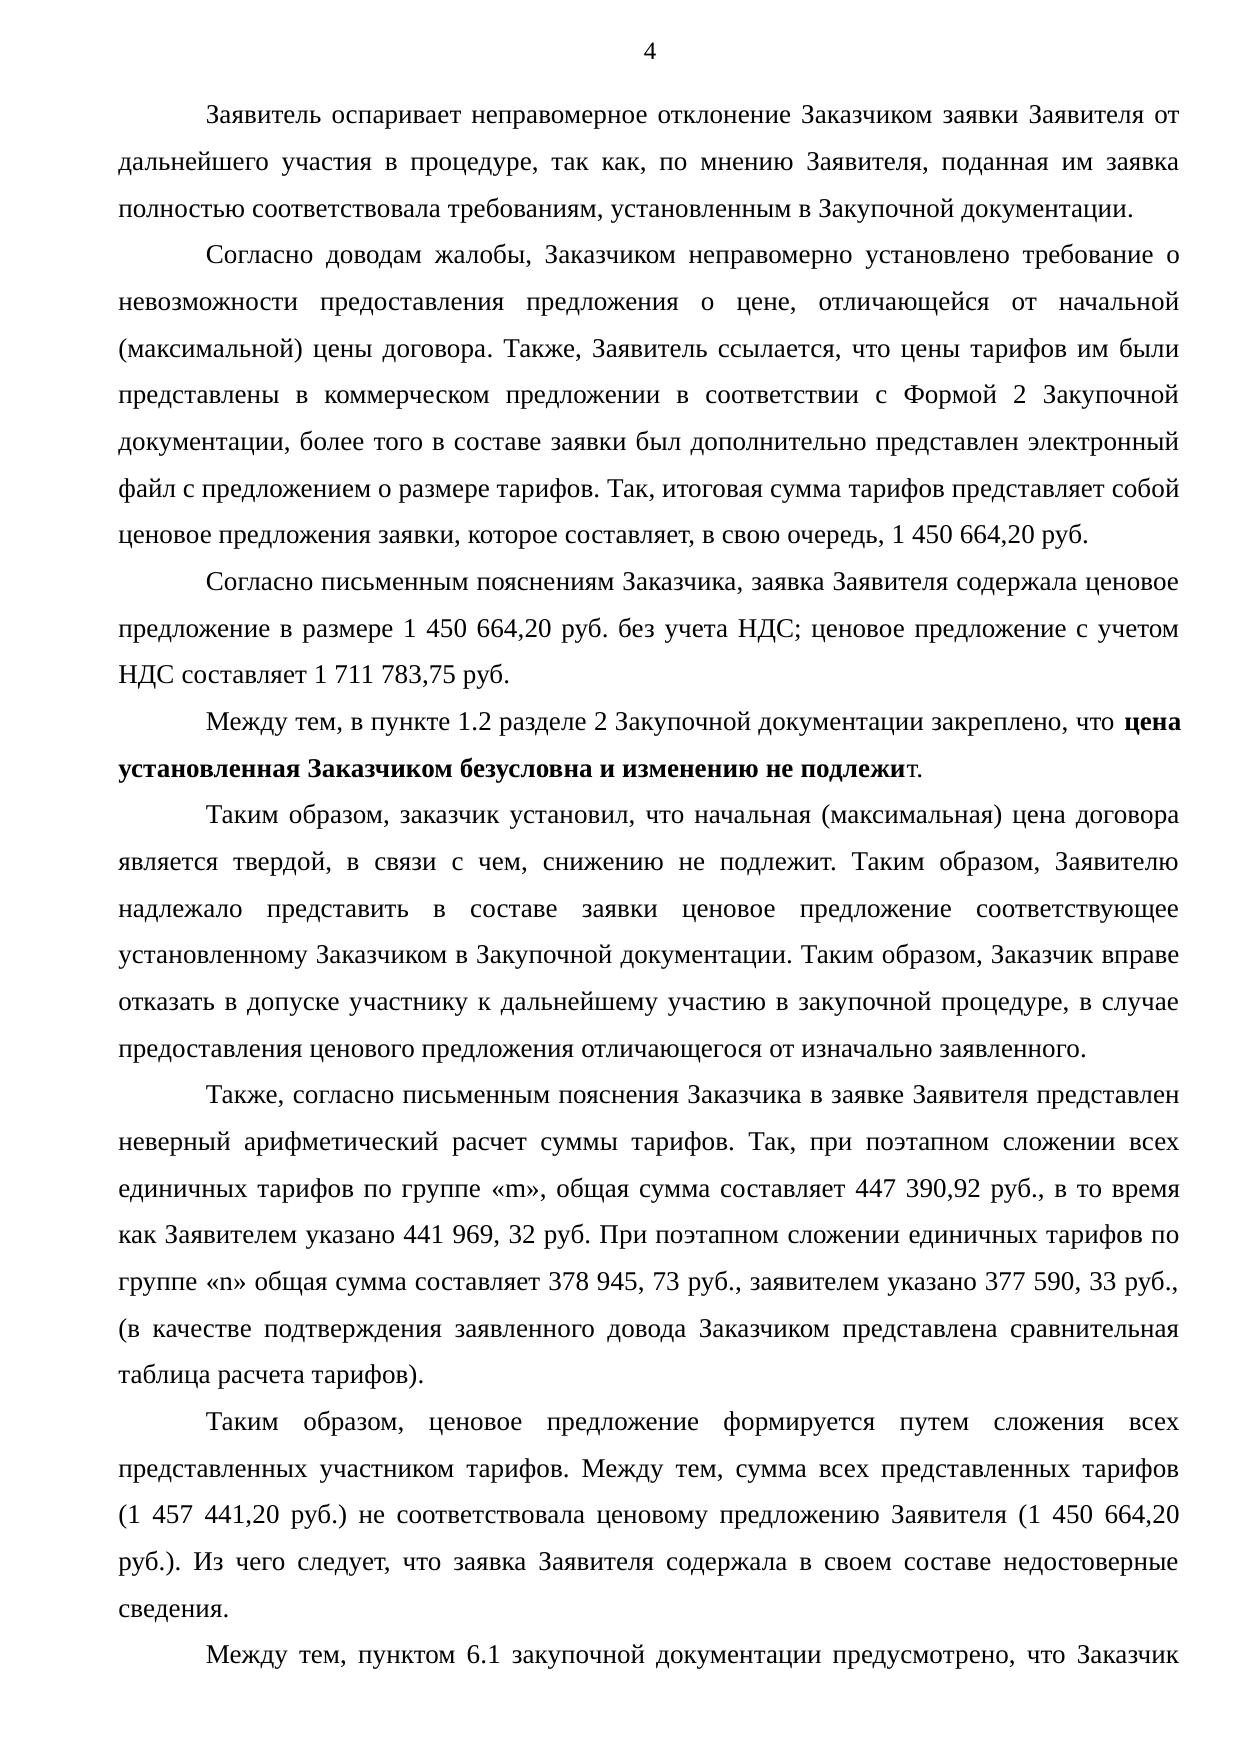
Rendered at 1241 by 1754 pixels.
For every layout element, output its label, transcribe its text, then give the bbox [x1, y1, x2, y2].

text Заявитель оспаривает неправомерное отклонение Заказчиком заявки Заявителя от дальнейшего участия в процедуре, так как, по мнению Заявителя, поданная им заявка полностью соответствовала требованиям, установленным в Закупочной документации. [118, 98, 1181, 223]
text Таким образом, заказчик установил, что начальная (максимальная) цена договора является твердой, в связи с чем, снижению не подлежит. Таким образом, Заявителю надлежало представить в составе заявки ценовое предложение соответствующее установленному Заказчиком в Закупочной документации. Таким образом, Заказчик вправе отказать в допуске участнику к дальнейшему участию в закупочной процедуре, в случае предоставления ценового предложения отличающегося от изначально заявленного. [118, 798, 1181, 1063]
text Согласно доводам жалобы, Заказчиком неправомерно установлено требование о невозможности предоставления предложения о цене, отличающейся от начальной (максимальной) цены договора. Также, Заявитель ссылается, что цены тарифов им были представлены в коммерческом предложении в соответствии с Формой 2 Закупочной документации, более того в составе заявки был дополнительно представлен электронный файл с предложением о размере тарифов. Так, итоговая сумма тарифов представляет собой ценовое предложения заявки, которое составляет, в свою очередь, 1 450 664,20 руб. [118, 238, 1181, 549]
text Между тем, в пункте 1.2 разделе 2 Закупочной документации закреплено, что цена установленная Заказчиком безусловна и изменению не подлежит. [118, 705, 1181, 783]
text Таким образом, ценовое предложение формируется путем сложения всех представленных участником тарифов. Между тем, сумма всех представленных тарифов (1 457 441,20 руб.) не соответствовала ценовому предложению Заявителя (1 450 664,20 руб.). Из чего следует, что заявка Заявителя содержала в своем составе недостоверные сведения. [118, 1405, 1181, 1623]
text Также, согласно письменным пояснения Заказчика в заявке Заявителя представлен неверный арифметический расчет суммы тарифов. Так, при поэтапном сложении всех единичных тарифов по группе «m», общая сумма составляет 447 390,92 руб., в то время как Заявителем указано 441 969, 32 руб. При поэтапном сложении единичных тарифов по группе «n» общая сумма составляет 378 945, 73 руб., заявителем указано 377 590, 33 руб., (в качестве подтверждения заявленного довода Заказчиком представлена сравнительная таблица расчета тарифов). [118, 1078, 1181, 1389]
text Согласно письменным пояснениям Заказчика, заявка Заявителя содержала ценовое предложение в размере 1 450 664,20 руб. без учета НДС; ценовое предложение с учетом НДС составляет 1 711 783,75 руб. [118, 565, 1181, 689]
text Между тем, пунктом 6.1 закупочной документации предусмотрено, что Заказчик [118, 1638, 1181, 1669]
